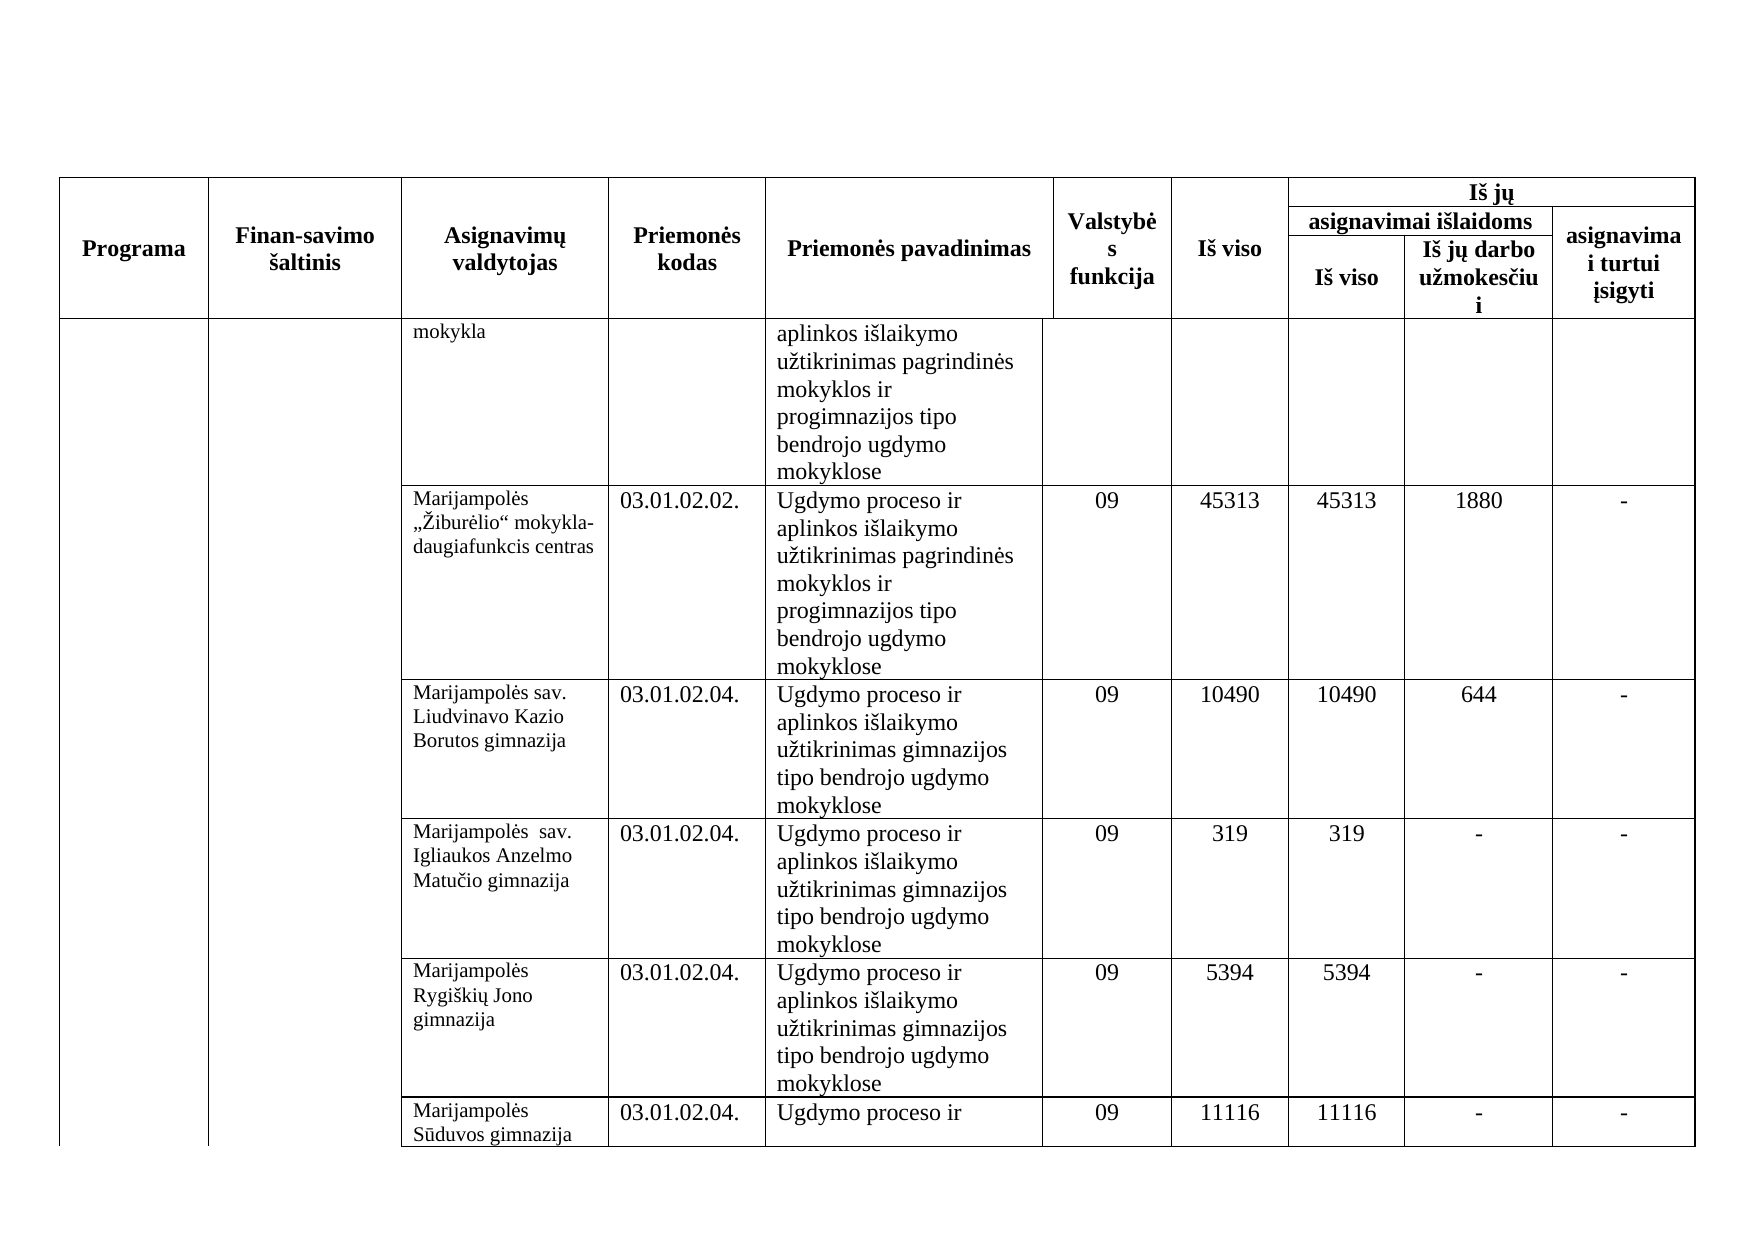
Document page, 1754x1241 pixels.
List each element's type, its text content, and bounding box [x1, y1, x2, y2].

table_cell Ugdymo proceso ir [766, 1098, 1042, 1146]
table_cell 1880 [1405, 486, 1552, 679]
table_cell Marijampolės sav. Igliaukos Anzelmo Matučio gimnazija [402, 819, 608, 957]
table_cell [209, 818, 401, 957]
table_cell [209, 679, 401, 818]
table_cell 319 [1289, 819, 1404, 957]
table_cell Ugdymo proceso ir aplinkos išlaikymo užtikrinimas pagrindinės mokyklos ir progimnazijos tipo bendrojo ugdymo mokyklose [766, 486, 1042, 679]
table_cell [60, 818, 208, 957]
table_cell [1289, 319, 1404, 485]
table_cell asignavimai išlaidoms [1289, 207, 1552, 234]
table_cell - [1553, 680, 1694, 818]
table_header Asignavimų valdytojas [402, 178, 608, 318]
table_cell 5394 [1172, 959, 1288, 1096]
table_cell - [1405, 319, 1552, 485]
table_header Priemonės pavadinimas [766, 178, 1053, 318]
table_header Finan-savimo šaltinis [209, 178, 401, 318]
table_cell 45313 [1172, 486, 1288, 679]
table_cell Ugdymo proceso ir aplinkos išlaikymo užtikrinimas gimnazijos tipo bendrojo ugdymo mokyklose [766, 819, 1042, 957]
table_cell [1172, 319, 1288, 485]
table_cell [209, 485, 401, 679]
table_cell 03.01.02.04. [609, 819, 765, 957]
table_cell - [1553, 319, 1694, 485]
table_cell 11116 [1172, 1098, 1288, 1146]
table_cell Marijampolės Sūduvos gimnazija [402, 1098, 608, 1146]
table_cell 09 [1043, 680, 1171, 818]
table_cell 644 [1405, 680, 1552, 818]
table_cell 03.01.02.04. [609, 680, 765, 818]
table_cell Iš jų darbo užmokesčiui [1405, 236, 1552, 318]
table_cell Marijampolės „Žiburėlio“ mokykla-daugiafunkcis centras [402, 486, 608, 679]
table_cell - [1405, 959, 1552, 1096]
table_cell 03.01.02.04. [609, 959, 765, 1096]
table_cell 45313 [1289, 486, 1404, 679]
table_cell 09 [1043, 819, 1171, 957]
table_cell [60, 958, 208, 1096]
table_cell 03.01.02.02. [609, 486, 765, 679]
table_cell [60, 319, 208, 485]
table_cell Ugdymo proceso ir aplinkos išlaikymo užtikrinimas gimnazijos tipo bendrojo ugdymo mokyklose [766, 680, 1042, 818]
table_cell 10490 [1289, 680, 1404, 818]
table_cell [609, 319, 765, 485]
table_cell asignavimai turtui įsigyti [1553, 207, 1694, 318]
table_header Iš jų [1289, 178, 1694, 206]
table_cell [60, 1096, 208, 1146]
table_cell - [1405, 1098, 1552, 1146]
table_cell 09 [1043, 486, 1171, 679]
table_header Valstybės funkcija [1054, 178, 1171, 318]
table_cell mokykla [402, 319, 608, 485]
table_cell aplinkos išlaikymo užtikrinimas pagrindinės mokyklos ir progimnazijos tipo bendrojo ugdymo mokyklose [766, 319, 1042, 485]
table_cell - [1405, 819, 1552, 957]
table_cell [209, 958, 401, 1096]
table_cell 03.01.02.04. [609, 1098, 765, 1146]
table_header Programa [60, 178, 208, 318]
table_cell Marijampolės sav. Liudvinavo Kazio Borutos gimnazija [402, 680, 608, 818]
table_cell Iš viso [1289, 236, 1404, 318]
table_cell 09 [1043, 959, 1171, 1096]
table_cell 09 [1043, 1098, 1171, 1146]
table_header Iš viso [1172, 178, 1288, 318]
table_cell [1043, 319, 1171, 485]
table_cell [209, 319, 401, 485]
table_cell [209, 1096, 401, 1146]
table_cell - [1553, 819, 1694, 957]
table_cell [60, 679, 208, 818]
table_header Priemonės kodas [609, 178, 765, 318]
table_cell 5394 [1289, 959, 1404, 1096]
table_cell - [1553, 486, 1694, 679]
table_cell 11116 [1289, 1098, 1404, 1146]
table_cell 319 [1172, 819, 1288, 957]
table_cell [60, 485, 208, 679]
table_cell 10490 [1172, 680, 1288, 818]
table_cell - [1553, 1098, 1694, 1146]
table_cell Ugdymo proceso ir aplinkos išlaikymo užtikrinimas gimnazijos tipo bendrojo ugdymo mokyklose [766, 959, 1042, 1096]
table_cell Marijampolės Rygiškių Jono gimnazija [402, 959, 608, 1096]
table_cell - [1553, 959, 1694, 1096]
